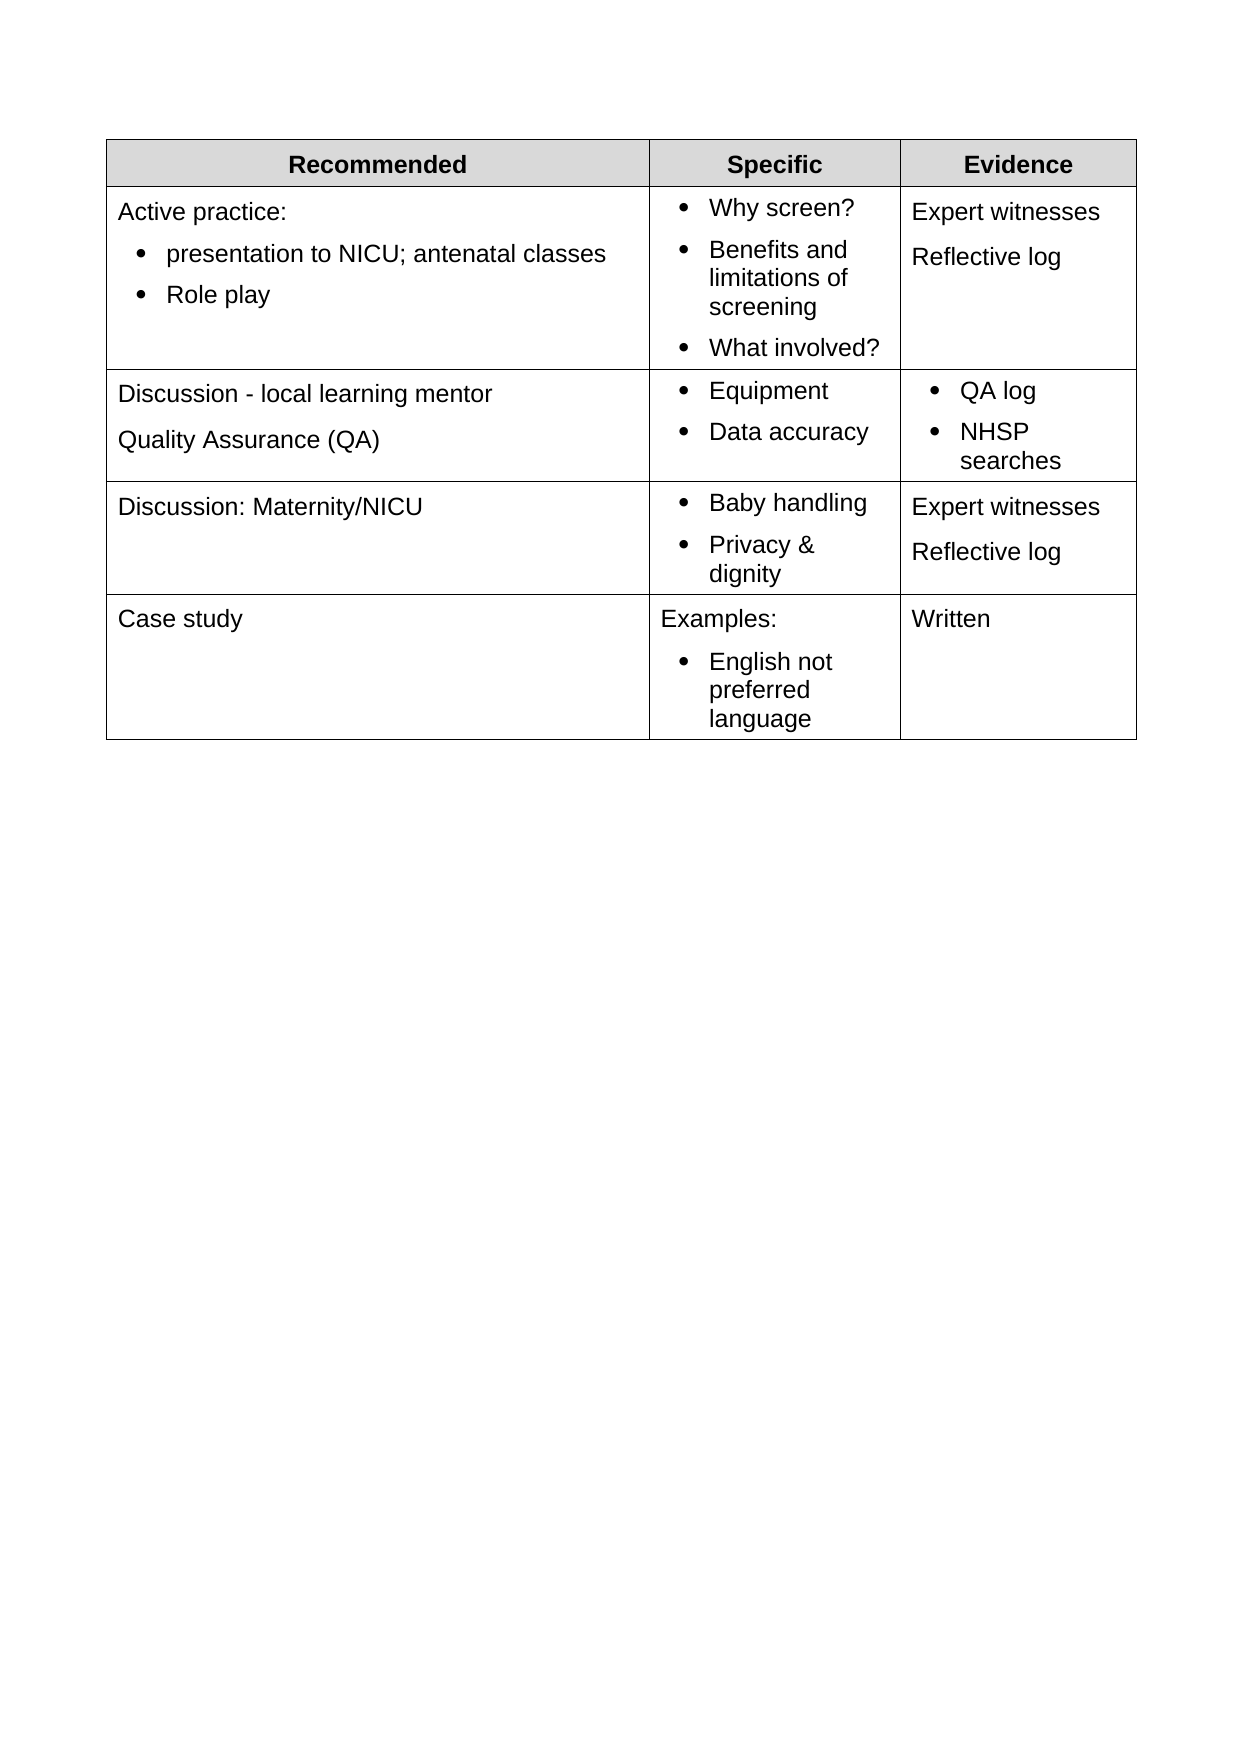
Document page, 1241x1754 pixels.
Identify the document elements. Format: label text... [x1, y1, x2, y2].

table_cell QA log NHSP searches [901, 370, 1136, 481]
table_cell Specific [650, 140, 900, 186]
table_cell Case study [107, 595, 649, 739]
table_cell Discussion: Maternity/NICU [107, 482, 649, 593]
table_cell Recommended [107, 140, 649, 186]
table_cell Expert witnesses Reflective log [901, 187, 1136, 368]
table_cell Discussion - local learning mentor Quality Assurance (QA) [107, 370, 649, 481]
table_cell Evidence [901, 140, 1136, 186]
table_cell Expert witnesses Reflective log [901, 482, 1136, 593]
table_cell Examples: English not preferred language [650, 595, 900, 739]
table_cell Why screen? Benefits and limitations of screening What involved? [650, 187, 900, 368]
table_cell Baby handling Privacy & dignity [650, 482, 900, 593]
table_cell Written [901, 595, 1136, 739]
table_cell Equipment Data accuracy [650, 370, 900, 481]
table_cell Active practice: presentation to NICU; antenatal classes Role play [107, 187, 649, 368]
